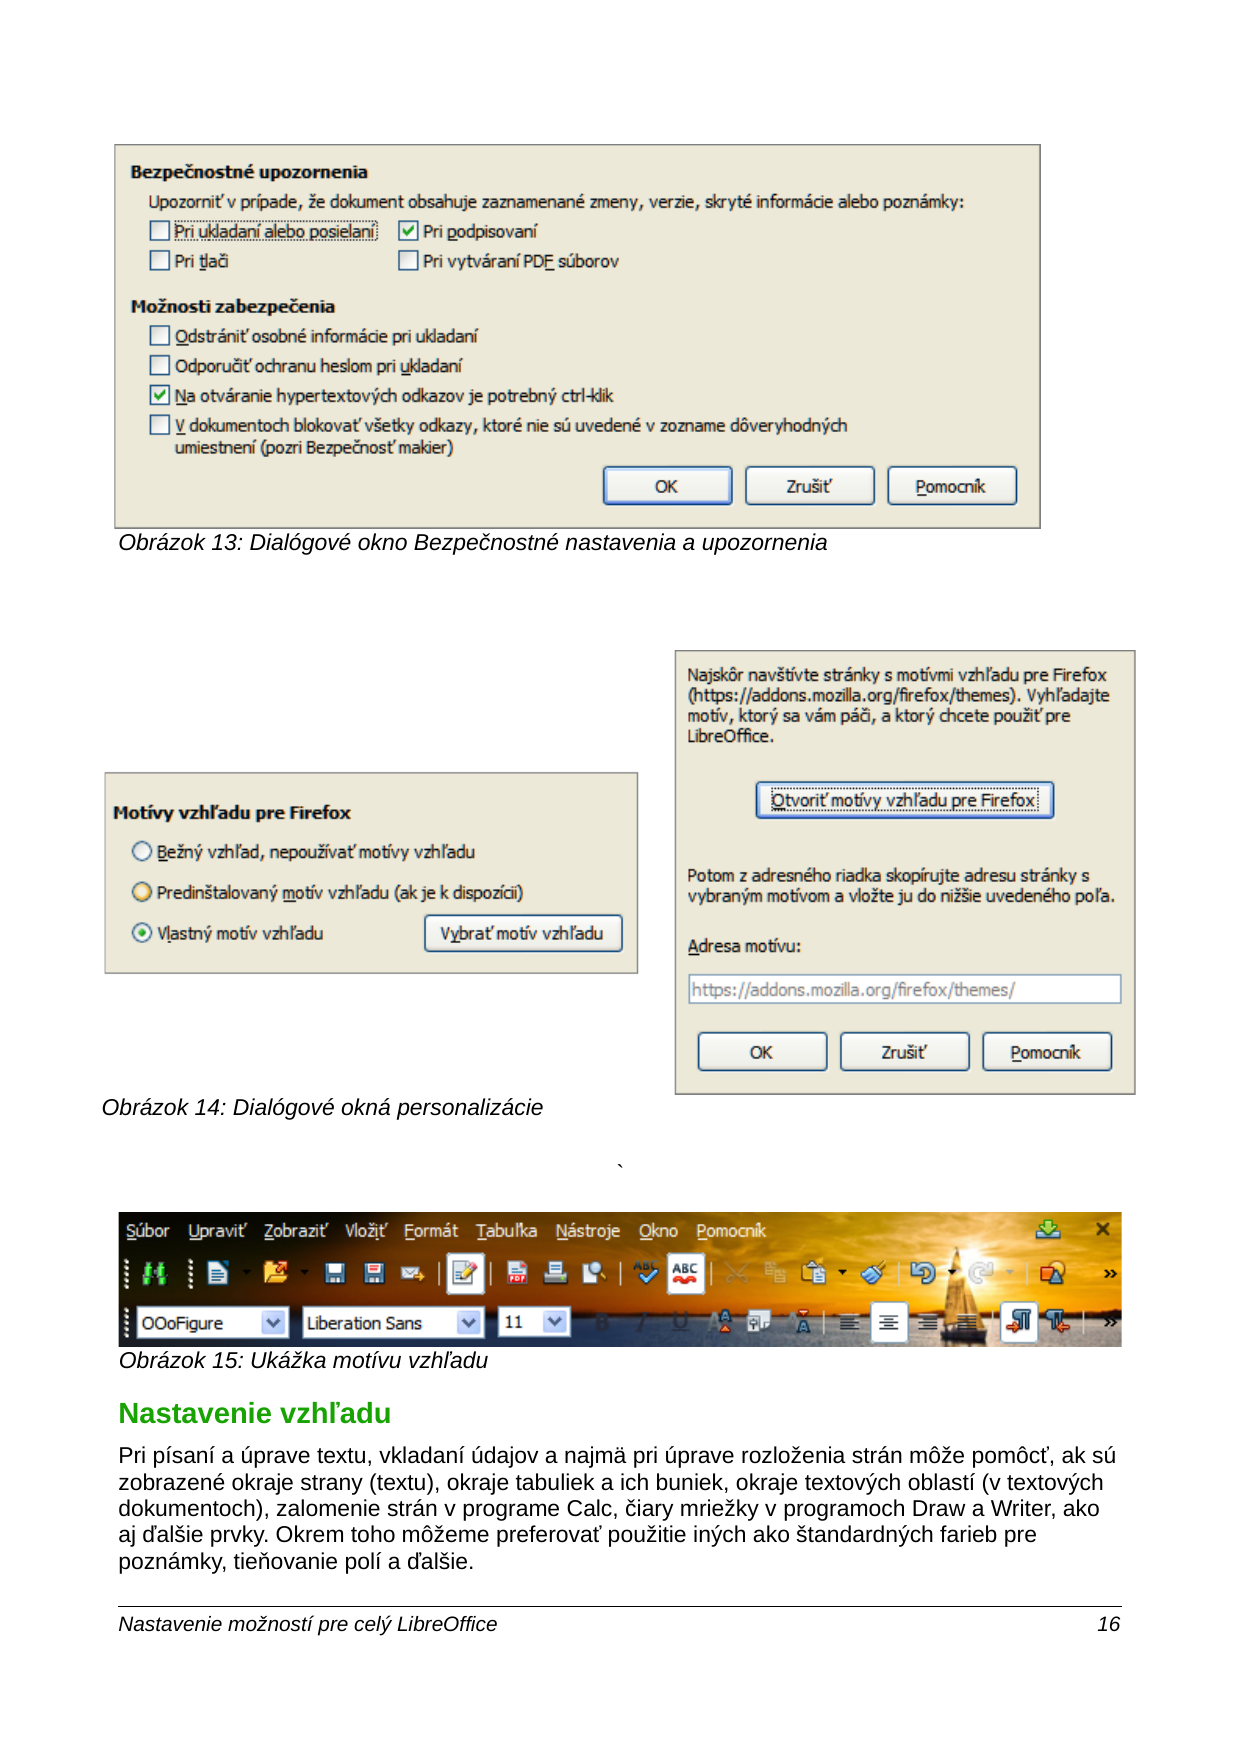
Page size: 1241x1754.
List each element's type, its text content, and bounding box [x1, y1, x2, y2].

subtitle Nastavenie vzhľadu [118, 1396, 1122, 1430]
picture [114, 144, 1041, 529]
text Pri písaní a úprave textu, vkladaní údajov a najmä pri úprave rozloženia strán môže pomôcť, ak sú zobrazené okraje strany (textu), okraje tabuliek a ich buniek, okraje textových oblastí (v textových dokumentoch), zalomenie strán v programe Calc, čiary mriežky v programoch Draw a Writer, ako aj ďalšie prvky. Okrem toho môžeme preferovať použitie iných ako štandardných farieb pre poznámky, tieňovanie polí a ďalšie. [118, 1442, 1122, 1574]
text Obrázok 14: Dialógové okná personalizácie [101, 657, 1139, 1121]
text Obrázok 13: Dialógové okno Bezpečnostné nastavenia a upozornenia [118, 529, 1037, 555]
text Obrázok 15: Ukážka motívu vzhľadu [119, 1347, 1121, 1373]
picture [118, 1212, 1122, 1347]
picture [104, 650, 1136, 1095]
text ` [118, 1159, 1122, 1212]
